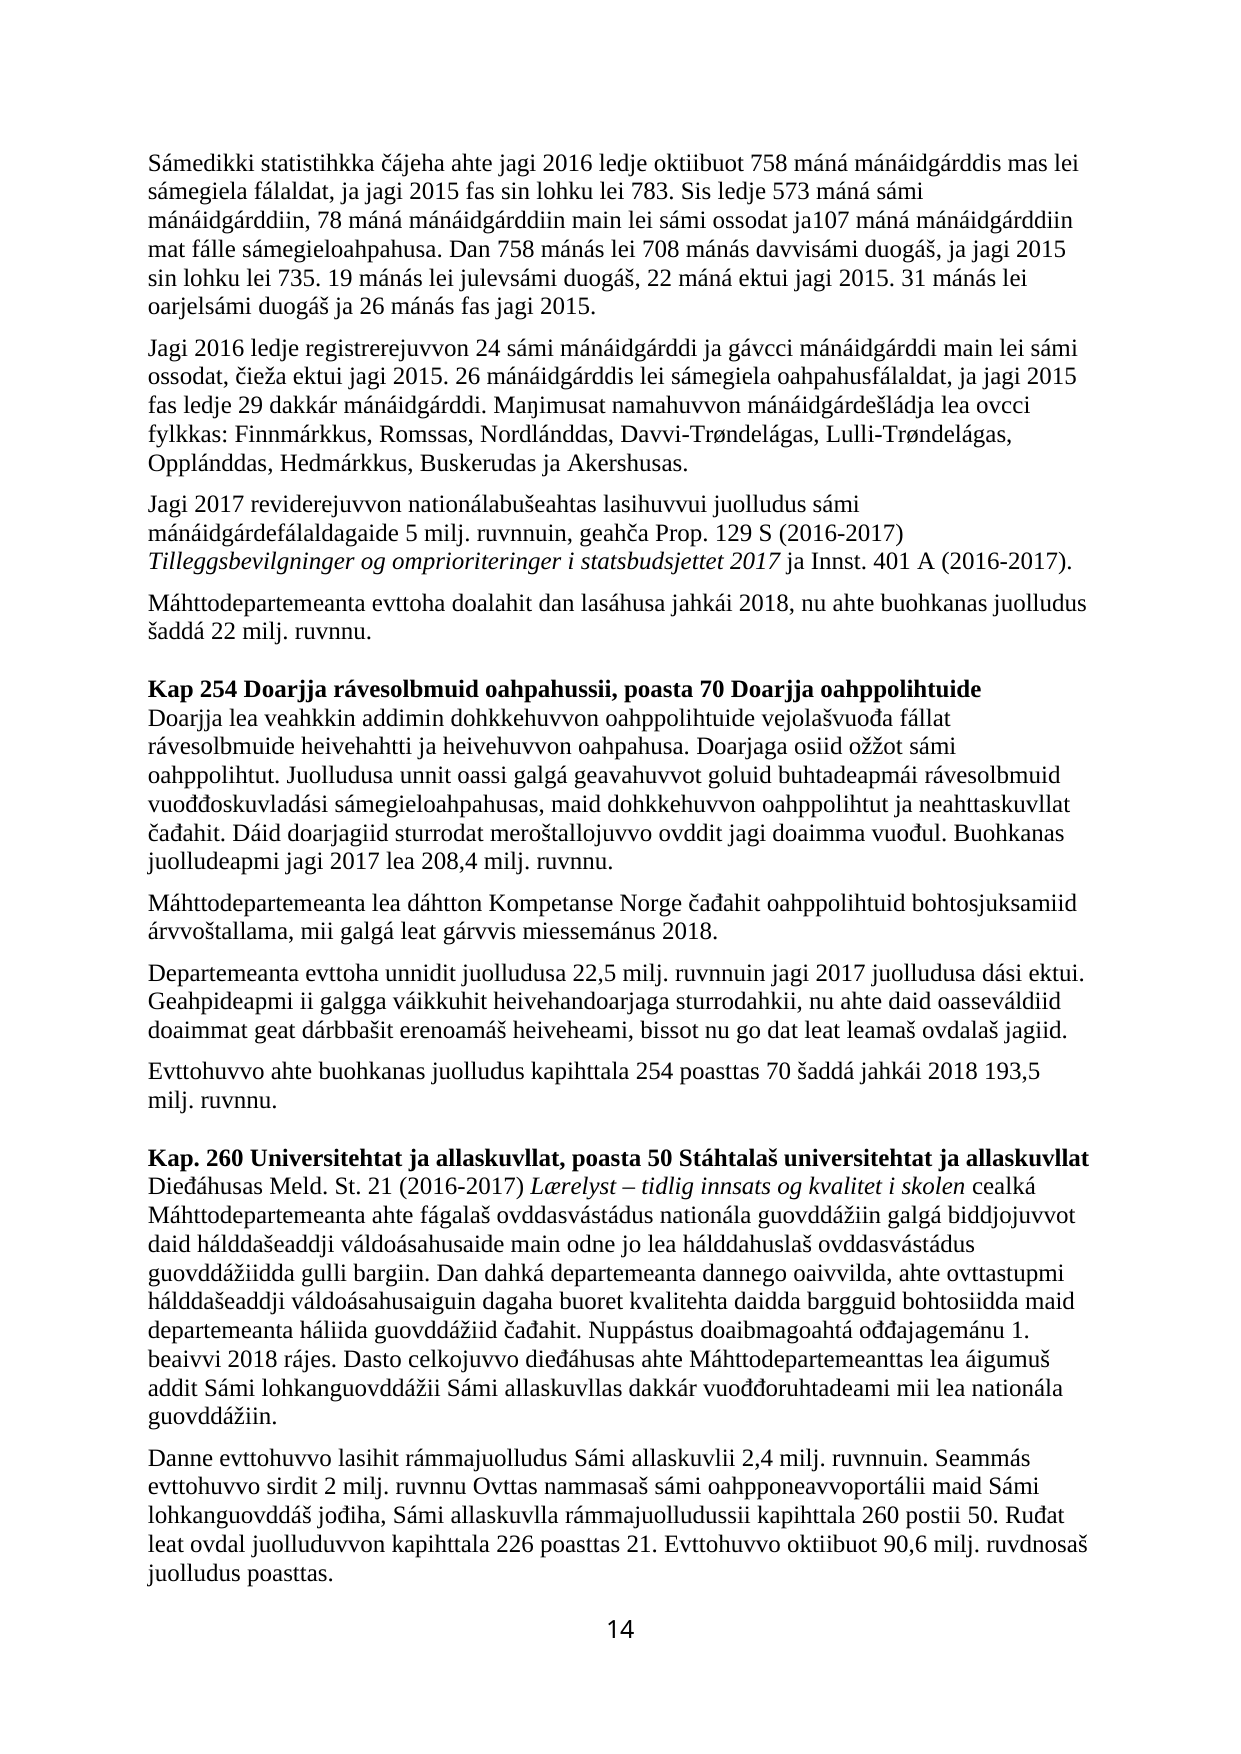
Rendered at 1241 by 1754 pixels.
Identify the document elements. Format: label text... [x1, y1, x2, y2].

text Departemeanta evttoha unnidit juolludusa 22,5 milj. ruvnnuin jagi 2017 juolludusa dási ektui. Geahpideapmi ii galgga váikkuhit heivehandoarjaga sturrodahkii, nu ahte daid oasseváldiid doaimmat geat dárbbašit erenoamáš heiveheami, bissot nu go dat leat leamaš ovdalaš jagiid. [148, 958, 1093, 1044]
text Kap 254 Doarjja rávesolbmuid oahpahussii, poasta 70 Doarjja oahppolihtuide [148, 674, 1093, 703]
text Sámedikki statistihkka čájeha ahte jagi 2016 ledje oktiibuot 758 máná mánáidgárddis mas lei sámegiela fálaldat, ja jagi 2015 fas sin lohku lei 783. Sis ledje 573 máná sámi mánáidgárddiin, 78 máná mánáidgárddiin main lei sámi ossodat ja107 máná mánáidgárddiin mat fálle sámegieloahpahusa. Dan 758 mánás lei 708 mánás davvisámi duogáš, ja jagi 2015 sin lohku lei 735. 19 mánás lei julevsámi duogáš, 22 máná ektui jagi 2015. 31 mánás lei oarjelsámi duogáš ja 26 mánás fas jagi 2015. [148, 148, 1093, 320]
text Jagi 2017 reviderejuvvon nationálabušeahtas lasihuvvui juolludus sámi mánáidgárdefálaldagaide 5 milj. ruvnnuin, geahča Prop. 129 S (2016-2017) Tilleggsbevilgninger og omprioriteringer i statsbudsjettet 2017 ja Innst. 401 A (2016-2017). [148, 489, 1093, 575]
text Danne evttohuvvo lasihit rámmajuolludus Sámi allaskuvlii 2,4 milj. ruvnnuin. Seammás evttohuvvo sirdit 2 milj. ruvnnu Ovttas nammasaš sámi oahpponeavvoportálii maid Sámi lohkanguovddáš jođiha, Sámi allaskuvlla rámmajuolludussii kapihttala 260 postii 50. Ruđat leat ovdal juolluduvvon kapihttala 226 poasttas 21. Evttohuvvo oktiibuot 90,6 milj. ruvdnosaš juolludus poasttas. [148, 1443, 1093, 1586]
text Máhttodepartemeanta evttoha doalahit dan lasáhusa jahkái 2018, nu ahte buohkanas juolludus šaddá 22 milj. ruvnnu. [148, 588, 1093, 645]
text Doarjja lea veahkkin addimin dohkkehuvvon oahppolihtuide vejolašvuođa fállat rávesolbmuide heivehahtti ja heivehuvvon oahpahusa. Doarjaga osiid ožžot sámi oahppolihtut. Juolludusa unnit oassi galgá geavahuvvot goluid buhtadeapmái rávesolbmuid vuođđoskuvladási sámegieloahpahusas, maid dohkkehuvvon oahppolihtut ja neahttaskuvllat čađahit. Dáid doarjagiid sturrodat meroštallojuvvo ovddit jagi doaimma vuođul. Buohkanas juolludeapmi jagi 2017 lea 208,4 milj. ruvnnu. [148, 703, 1093, 875]
text Jagi 2016 ledje registrerejuvvon 24 sámi mánáidgárddi ja gávcci mánáidgárddi main lei sámi ossodat, čieža ektui jagi 2015. 26 mánáidgárddis lei sámegiela oahpahusfálaldat, ja jagi 2015 fas ledje 29 dakkár mánáidgárddi. Maŋimusat namahuvvon mánáidgárdešládja lea ovcci fylkkas: Finnmárkkus, Romssas, Nordlánddas, Davvi-Trøndelágas, Lulli-Trøndelágas, Opplánddas, Hedmárkkus, Buskerudas ja Akershusas. [148, 333, 1093, 476]
text Kap. 260 Universitehtat ja allaskuvllat, poasta 50 Stáhtalaš universitehtat ja allaskuvllat [148, 1143, 1093, 1171]
text Evttohuvvo ahte buohkanas juolludus kapihttala 254 poasttas 70 šaddá jahkái 2018 193,5 milj. ruvnnu. [148, 1056, 1093, 1114]
text Dieđáhusas Meld. St. 21 (2016-2017) Lærelyst – tidlig innsats og kvalitet i skolen cealká Máhttodepartemeanta ahte fágalaš ovddasvástádus nationála guovddážiin galgá biddjojuvvot daid hálddašeaddji váldoásahusaide main odne jo lea hálddahuslaš ovddasvástádus guovddážiidda gulli bargiin. Dan dahká departemeanta dannego oaivvilda, ahte ovttastupmi hálddašeaddji váldoásahusaiguin dagaha buoret kvalitehta daidda bargguid bohtosiidda maid departemeanta háliida guovddážiid čađahit. Nuppástus doaibmagoahtá ođđajagemánu 1. beaivvi 2018 rájes. Dasto celkojuvvo dieđáhusas ahte Máhttodepartemeanttas lea áigumuš addit Sámi lohkanguovddážii Sámi allaskuvllas dakkár vuođđoruhtadeami mii lea nationála guovddážiin. [148, 1171, 1093, 1430]
text Máhttodepartemeanta lea dáhtton Kompetanse Norge čađahit oahppolihtuid bohtosjuksamiid árvvoštallama, mii galgá leat gárvvis miessemánus 2018. [148, 888, 1093, 945]
